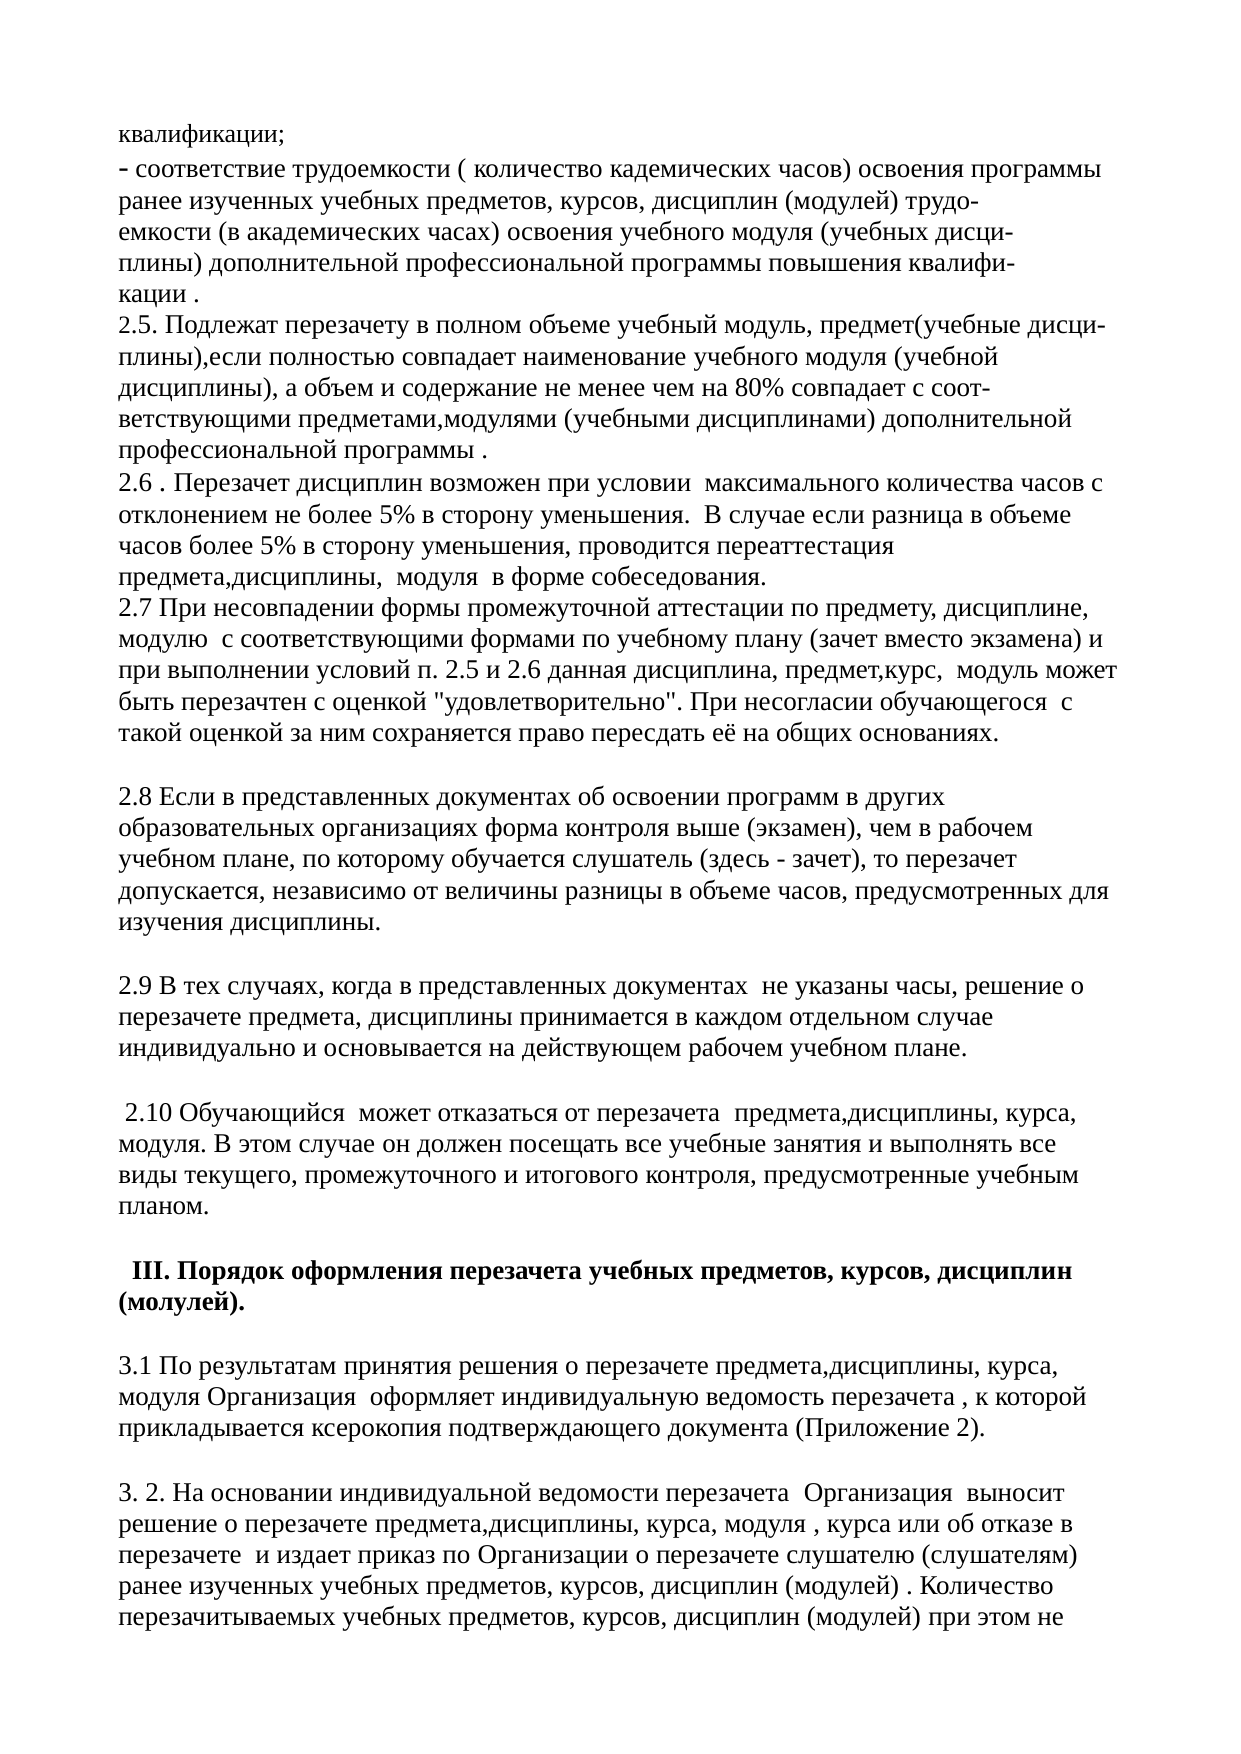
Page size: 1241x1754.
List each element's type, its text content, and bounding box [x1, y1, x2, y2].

text дисциплины), а объем и содержание не менее чем на 80% совпадает с соот- [118, 371, 1122, 402]
text - соответствие трудоемкости ( количество кадемических часов) освоения программы [118, 148, 1122, 184]
text квалификации; [118, 118, 1122, 148]
list 2.7 При несовпадении формы промежуточной аттестации по предмету, дисциплине, модулю с соответствующими формами по учебному плану (зачет вместо экзамена) и при выполнении условий п. 2.5 и 2.6 данная дисциплина, предмет,курс, модуль может быть перезачтен с оценкой "удовлетворительно". При несогласии обучающегося с такой оценкой за ним сохраняется право пересдать её на общих основаниях. [118, 591, 1122, 747]
list III. Порядок оформления перезачета учебных предметов, курсов, дисциплин (молулей). [118, 1254, 1122, 1316]
list 2.9 В тех случаях, когда в представленных документах не указаны часы, решение о перезачете предмета, дисциплины принимается в каждом отдельном случае индивидуально и основывается на действующем рабочем учебном плане. [118, 969, 1122, 1063]
text плины),если полностью совпадает наименование учебного модуля (учебной [118, 340, 1122, 371]
list 3. 2. На основании индивидуальной ведомости перезачета Организация выносит решение о перезачете предмета,дисциплины, курса, модуля , курса или об отказе в перезачете и издает приказ по Организации о перезачете слушателю (слушателям) ранее изученных учебных предметов, курсов, дисциплин (модулей) . Количество перезачитываемых учебных предметов, курсов, дисциплин (модулей) при этом не [118, 1476, 1122, 1632]
list 3.1 По результатам принятия решения о перезачете предмета,дисциплины, курса, модуля Организация оформляет индивидуальную ведомость перезачета , к которой прикладывается ксерокопия подтверждающего документа (Приложение 2). [118, 1349, 1122, 1443]
text 2.6 . Перезачет дисциплин возможен при условии максимального количества часов с отклонением не более 5% в сторону уменьшения. В случае если разница в объеме часов более 5% в сторону уменьшения, проводится переаттестация предмета,дисциплины, модуля в форме собеседования. [118, 464, 1122, 591]
text емкости (в академических часах) освоения учебного модуля (учебных дисци- [118, 215, 1122, 246]
text ранее изученных учебных предметов, курсов, дисциплин (модулей) трудо- [118, 184, 1122, 215]
list 2.8 Если в представленных документах об освоении программ в других образовательных организациях форма контроля выше (экзамен), чем в рабочем учебном плане, по которому обучается слушатель (здесь - зачет), то перезачет допускается, независимо от величины разницы в объеме часов, предусмотренных для изучения дисциплины. [118, 780, 1122, 936]
text плины) дополнительной профессиональной программы повышения квалифи- [118, 246, 1122, 277]
text кации . [118, 277, 1122, 309]
text 2.5. Подлежат перезачету в полном объеме учебный модуль, предмет(учебные дисци- [118, 309, 1122, 340]
text ветствующими предметами,модулями (учебными дисциплинами) дополнительной профессиональной программы . [118, 402, 1122, 464]
list 2.10 Обучающийся может отказаться от перезачета предмета,дисциплины, курса, модуля. В этом случае он должен посещать все учебные занятия и выполнять все виды текущего, промежуточного и итогового контроля, предусмотренные учебным планом. [118, 1096, 1122, 1221]
